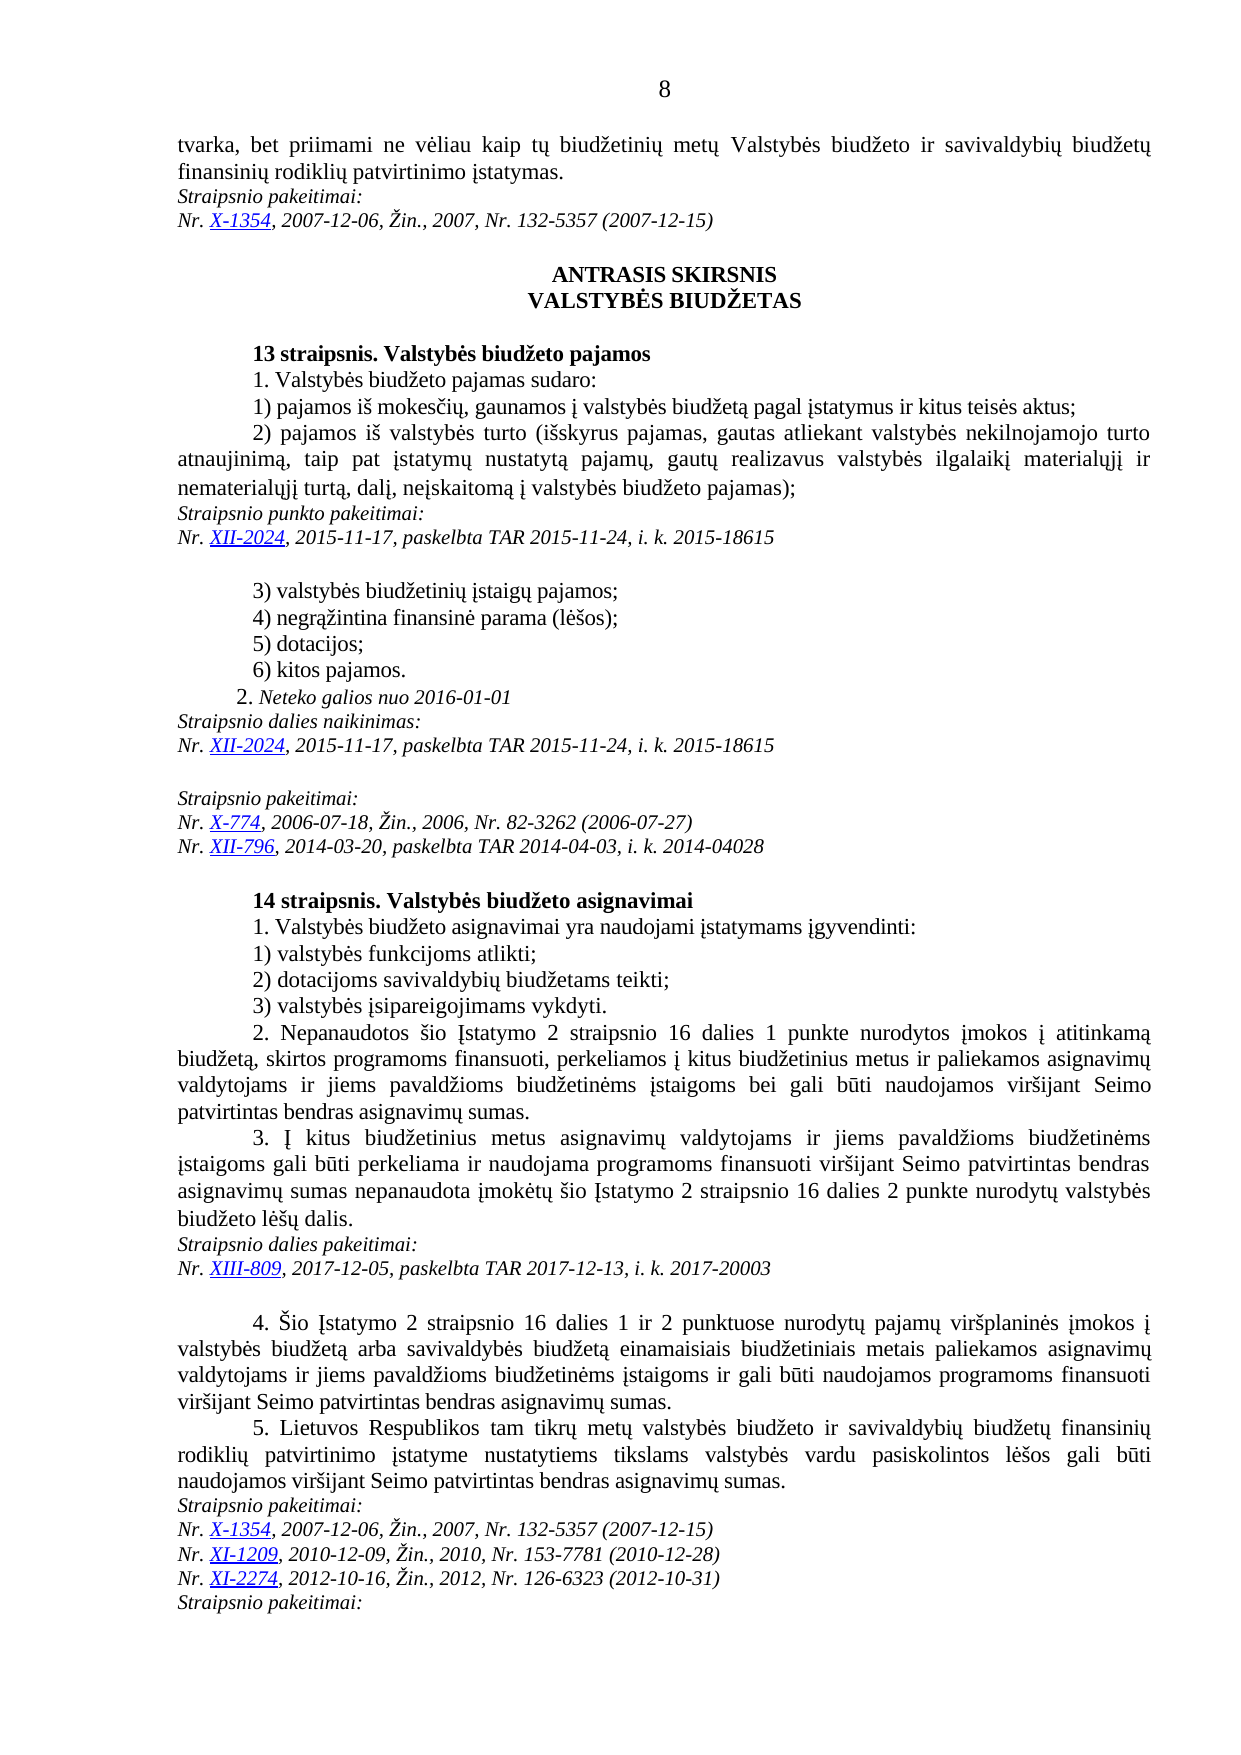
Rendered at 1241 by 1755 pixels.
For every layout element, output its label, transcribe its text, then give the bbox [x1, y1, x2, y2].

text 3) valstybės įsipareigojimams vykdyti. [177, 992, 1152, 1019]
text Straipsnio pakeitimai: [177, 1493, 1152, 1517]
text 3) valstybės biudžetinių įstaigų pajamos; [177, 577, 1152, 604]
text Nr. X-774, 2006-07-18, Žin., 2006, Nr. 82-3262 (2006-07-27) [177, 810, 1152, 834]
text 2) dotacijoms savivaldybių biudžetams teikti; [177, 966, 1152, 992]
text VALSTYBĖS BIUDŽETAS [177, 287, 1152, 314]
text 1) pajamos iš mokesčių, gaunamos į valstybės biudžetą pagal įstatymus ir kitus teisės aktus; [177, 393, 1152, 419]
text Nr. XII-2024, 2015-11-17, paskelbta TAR 2015-11-24, i. k. 2015-18615 [177, 524, 1152, 549]
text 3. Į kitus biudžetinius metus asignavimų valdytojams ir jiems pavaldžioms biudžetinėms įstaigoms gali būti perkeliama ir naudojama programoms finansuoti viršijant Seimo patvirtintas bendras asignavimų sumas nepanaudota įmokėtų šio Įstatymo 2 straipsnio 16 dalies 2 punkte nurodytų valstybės biudžeto lėšų dalis. [177, 1124, 1152, 1232]
text Nr. XII-2024, 2015-11-17, paskelbta TAR 2015-11-24, i. k. 2015-18615 [177, 733, 1152, 757]
text Nr. XII-796, 2014-03-20, paskelbta TAR 2014-04-03, i. k. 2014-04028 [177, 834, 1152, 858]
text Straipsnio pakeitimai: [177, 1589, 1152, 1614]
text 13 straipsnis. Valstybės biudžeto pajamos [177, 340, 1152, 366]
text 14 straipsnis. Valstybės biudžeto asignavimai [177, 887, 1152, 913]
text Nr. XIII-809, 2017-12-05, paskelbta TAR 2017-12-13, i. k. 2017-20003 [177, 1256, 1152, 1280]
text Straipsnio dalies naikinimas: [177, 709, 1152, 733]
text Nr. X-1354, 2007-12-06, Žin., 2007, Nr. 132-5357 (2007-12-15) [177, 208, 1152, 232]
text Straipsnio pakeitimai: [177, 184, 1152, 208]
text 4. Šio Įstatymo 2 straipsnio 16 dalies 1 ir 2 punktuose nurodytų pajamų viršplaninės įmokos į valstybės biudžetą arba savivaldybės biudžetą einamaisiais biudžetiniais metais paliekamos asignavimų valdytojams ir jiems pavaldžioms biudžetinėms įstaigoms ir gali būti naudojamos programoms finansuoti viršijant Seimo patvirtintas bendras asignavimų sumas. [177, 1309, 1152, 1414]
text ANTRASIS SKIRSNIS [177, 261, 1152, 287]
text 5. Lietuvos Respublikos tam tikrų metų valstybės biudžeto ir savivaldybių biudžetų finansinių rodiklių patvirtinimo įstatyme nustatytiems tikslams valstybės vardu pasiskolintos lėšos gali būti naudojamos viršijant Seimo patvirtintas bendras asignavimų sumas. [177, 1414, 1152, 1493]
text Straipsnio dalies pakeitimai: [177, 1232, 1152, 1256]
text 2. Neteko galios nuo 2016-01-01 [177, 683, 1152, 709]
text 2. Nepanaudotos šio Įstatymo 2 straipsnio 16 dalies 1 punkte nurodytos įmokos į atitinkamą biudžetą, skirtos programoms finansuoti, perkeliamos į kitus biudžetinius metus ir paliekamos asignavimų valdytojams ir jiems pavaldžioms biudžetinėms įstaigoms bei gali būti naudojamos viršijant Seimo patvirtintas bendras asignavimų sumas. [177, 1019, 1152, 1124]
text 2) pajamos iš valstybės turto (išskyrus pajamas, gautas atliekant valstybės nekilnojamojo turto atnaujinimą, taip pat įstatymų nustatytą pajamų, gautų realizavus valstybės ilgalaikį materialųjį ir nematerialųjį turtą, dalį, neįskaitomą į valstybės biudžeto pajamas); [177, 419, 1152, 501]
text 5) dotacijos; [177, 630, 1152, 656]
text 1. Valstybės biudžeto pajamas sudaro: [177, 366, 1152, 393]
text Straipsnio pakeitimai: [177, 786, 1152, 810]
text 1. Valstybės biudžeto asignavimai yra naudojami įstatymams įgyvendinti: [177, 913, 1152, 940]
text 6) kitos pajamos. [177, 656, 1152, 683]
text Nr. X-1354, 2007-12-06, Žin., 2007, Nr. 132-5357 (2007-12-15) [177, 1517, 1152, 1541]
text Nr. XI-2274, 2012-10-16, Žin., 2012, Nr. 126-6323 (2012-10-31) [177, 1566, 1152, 1589]
text Straipsnio punkto pakeitimai: [177, 501, 1152, 524]
text Nr. XI-1209, 2010-12-09, Žin., 2010, Nr. 153-7781 (2010-12-28) [177, 1541, 1152, 1566]
text 4) negrąžintina finansinė parama (lėšos); [177, 604, 1152, 630]
text 1) valstybės funkcijoms atlikti; [177, 940, 1152, 966]
text tvarka, bet priimami ne vėliau kaip tų biudžetinių metų Valstybės biudžeto ir savivaldybių biudžetų finansinių rodiklių patvirtinimo įstatymas. [177, 131, 1152, 184]
